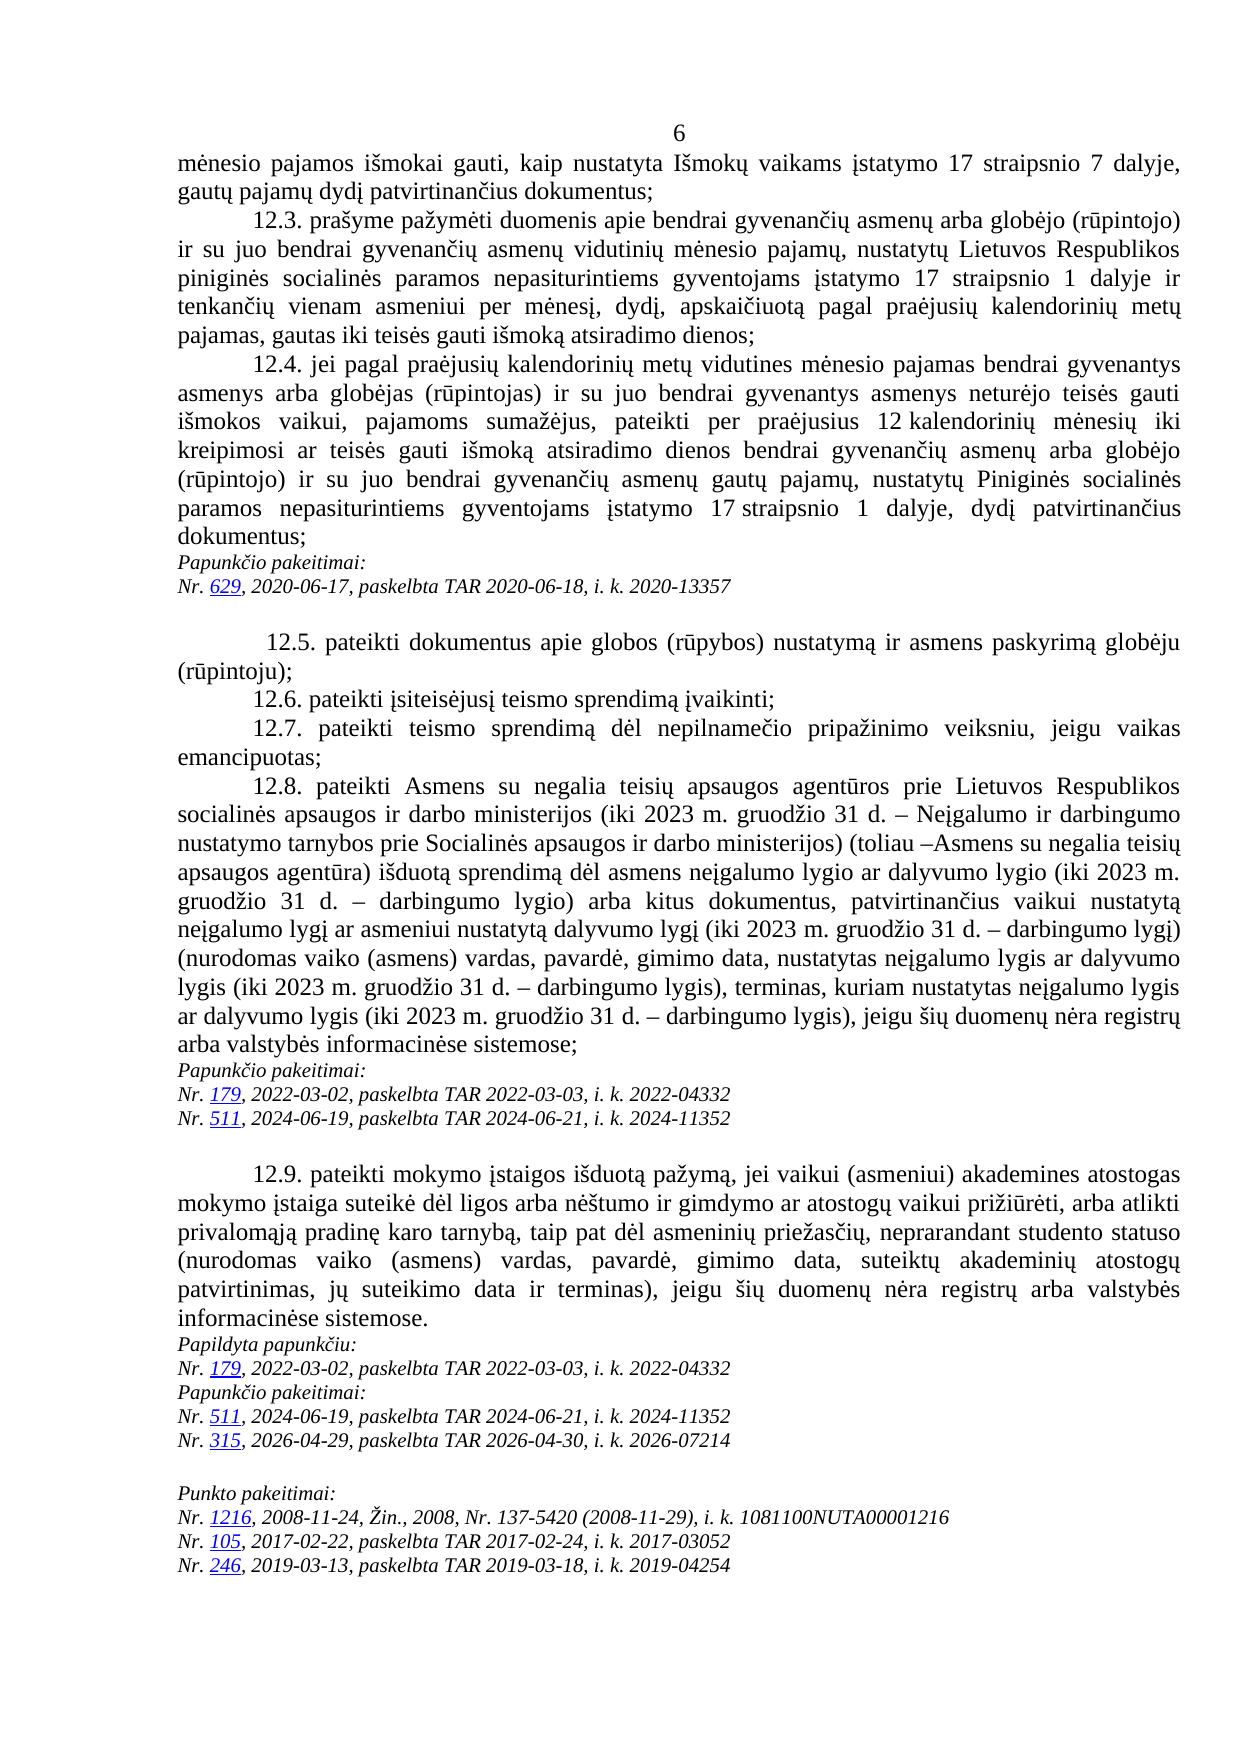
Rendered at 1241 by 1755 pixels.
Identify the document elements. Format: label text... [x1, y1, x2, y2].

text Nr. 629, 2020-06-17, paskelbta TAR 2020-06-18, i. k. 2020-13357 [177, 574, 1181, 598]
text 12.6. pateikti įsiteisėjusį teismo sprendimą įvaikinti; [177, 684, 1181, 713]
text Nr. 315, 2026-04-29, paskelbta TAR 2026-04-30, i. k. 2026-07214 [177, 1428, 1181, 1452]
text 12.4. jei pagal praėjusių kalendorinių metų vidutines mėnesio pajamas bendrai gyvenantys asmenys arba globėjas (rūpintojas) ir su juo bendrai gyvenantys asmenys neturėjo teisės gauti išmokos vaikui, pajamoms sumažėjus, pateikti per praėjusius 12 kalendorinių mėnesių iki kreipimosi ar teisės gauti išmoką atsiradimo dienos bendrai gyvenančių asmenų arba globėjo (rūpintojo) ir su juo bendrai gyvenančių asmenų gautų pajamų, nustatytų Piniginės socialinės paramos nepasiturintiems gyventojams įstatymo 17 straipsnio 1 dalyje, dydį patvirtinančius dokumentus; [177, 349, 1181, 550]
text Nr. 1216, 2008-11-24, Žin., 2008, Nr. 137-5420 (2008-11-29), i. k. 1081100NUTA00001216 [177, 1505, 1181, 1529]
text Nr. 179, 2022-03-02, paskelbta TAR 2022-03-03, i. k. 2022-04332 [177, 1356, 1181, 1380]
text 12.9. pateikti mokymo įstaigos išduotą pažymą, jei vaikui (asmeniui) akademines atostogas mokymo įstaiga suteikė dėl ligos arba nėštumo ir gimdymo ar atostogų vaikui prižiūrėti, arba atlikti privalomąją pradinę karo tarnybą, taip pat dėl asmeninių priežasčių, neprarandant studento statuso (nurodomas vaiko (asmens) vardas, pavardė, gimimo data, suteiktų akademinių atostogų patvirtinimas, jų suteikimo data ir terminas), jeigu šių duomenų nėra registrų arba valstybės informacinėse sistemose. [177, 1159, 1181, 1332]
text Nr. 511, 2024-06-19, paskelbta TAR 2024-06-21, i. k. 2024-11352 [177, 1404, 1181, 1428]
text Nr. 246, 2019-03-13, paskelbta TAR 2019-03-18, i. k. 2019-04254 [177, 1553, 1181, 1577]
text Nr. 511, 2024-06-19, paskelbta TAR 2024-06-21, i. k. 2024-11352 [177, 1106, 1181, 1130]
text mėnesio pajamos išmokai gauti, kaip nustatyta Išmokų vaikams įstatymo 17 straipsnio 7 dalyje, gautų pajamų dydį patvirtinančius dokumentus; [177, 148, 1181, 205]
text 12.5. pateikti dokumentus apie globos (rūpybos) nustatymą ir asmens paskyrimą globėju (rūpintoju); [177, 627, 1181, 684]
text 12.8. pateikti Asmens su negalia teisių apsaugos agentūros prie Lietuvos Respublikos socialinės apsaugos ir darbo ministerijos (iki 2023 m. gruodžio 31 d. – Neįgalumo ir darbingumo nustatymo tarnybos prie Socialinės apsaugos ir darbo ministerijos) (toliau –Asmens su negalia teisių apsaugos agentūra) išduotą sprendimą dėl asmens neįgalumo lygio ar dalyvumo lygio (iki 2023 m. gruodžio 31 d. – darbingumo lygio) arba kitus dokumentus, patvirtinančius vaikui nustatytą neįgalumo lygį ar asmeniui nustatytą dalyvumo lygį (iki 2023 m. gruodžio 31 d. – darbingumo lygį) (nurodomas vaiko (asmens) vardas, pavardė, gimimo data, nustatytas neįgalumo lygis ar dalyvumo lygis (iki 2023 m. gruodžio 31 d. – darbingumo lygis), terminas, kuriam nustatytas neįgalumo lygis ar dalyvumo lygis (iki 2023 m. gruodžio 31 d. – darbingumo lygis), jeigu šių duomenų nėra registrų arba valstybės informacinėse sistemose; [177, 771, 1181, 1058]
text Papunkčio pakeitimai: [177, 550, 1181, 574]
text Nr. 179, 2022-03-02, paskelbta TAR 2022-03-03, i. k. 2022-04332 [177, 1082, 1181, 1106]
text Papildyta papunkčiu: [177, 1332, 1181, 1356]
text Papunkčio pakeitimai: [177, 1058, 1181, 1082]
text Nr. 105, 2017-02-22, paskelbta TAR 2017-02-24, i. k. 2017-03052 [177, 1529, 1181, 1553]
text Papunkčio pakeitimai: [177, 1380, 1181, 1404]
text Punkto pakeitimai: [177, 1481, 1181, 1505]
text 12.3. prašyme pažymėti duomenis apie bendrai gyvenančių asmenų arba globėjo (rūpintojo) ir su juo bendrai gyvenančių asmenų vidutinių mėnesio pajamų, nustatytų Lietuvos Respublikos piniginės socialinės paramos nepasiturintiems gyventojams įstatymo 17 straipsnio 1 dalyje ir tenkančių vienam asmeniui per mėnesį, dydį, apskaičiuotą pagal praėjusių kalendorinių metų pajamas, gautas iki teisės gauti išmoką atsiradimo dienos; [177, 205, 1181, 349]
text 12.7. pateikti teismo sprendimą dėl nepilnamečio pripažinimo veiksniu, jeigu vaikas emancipuotas; [177, 713, 1181, 771]
